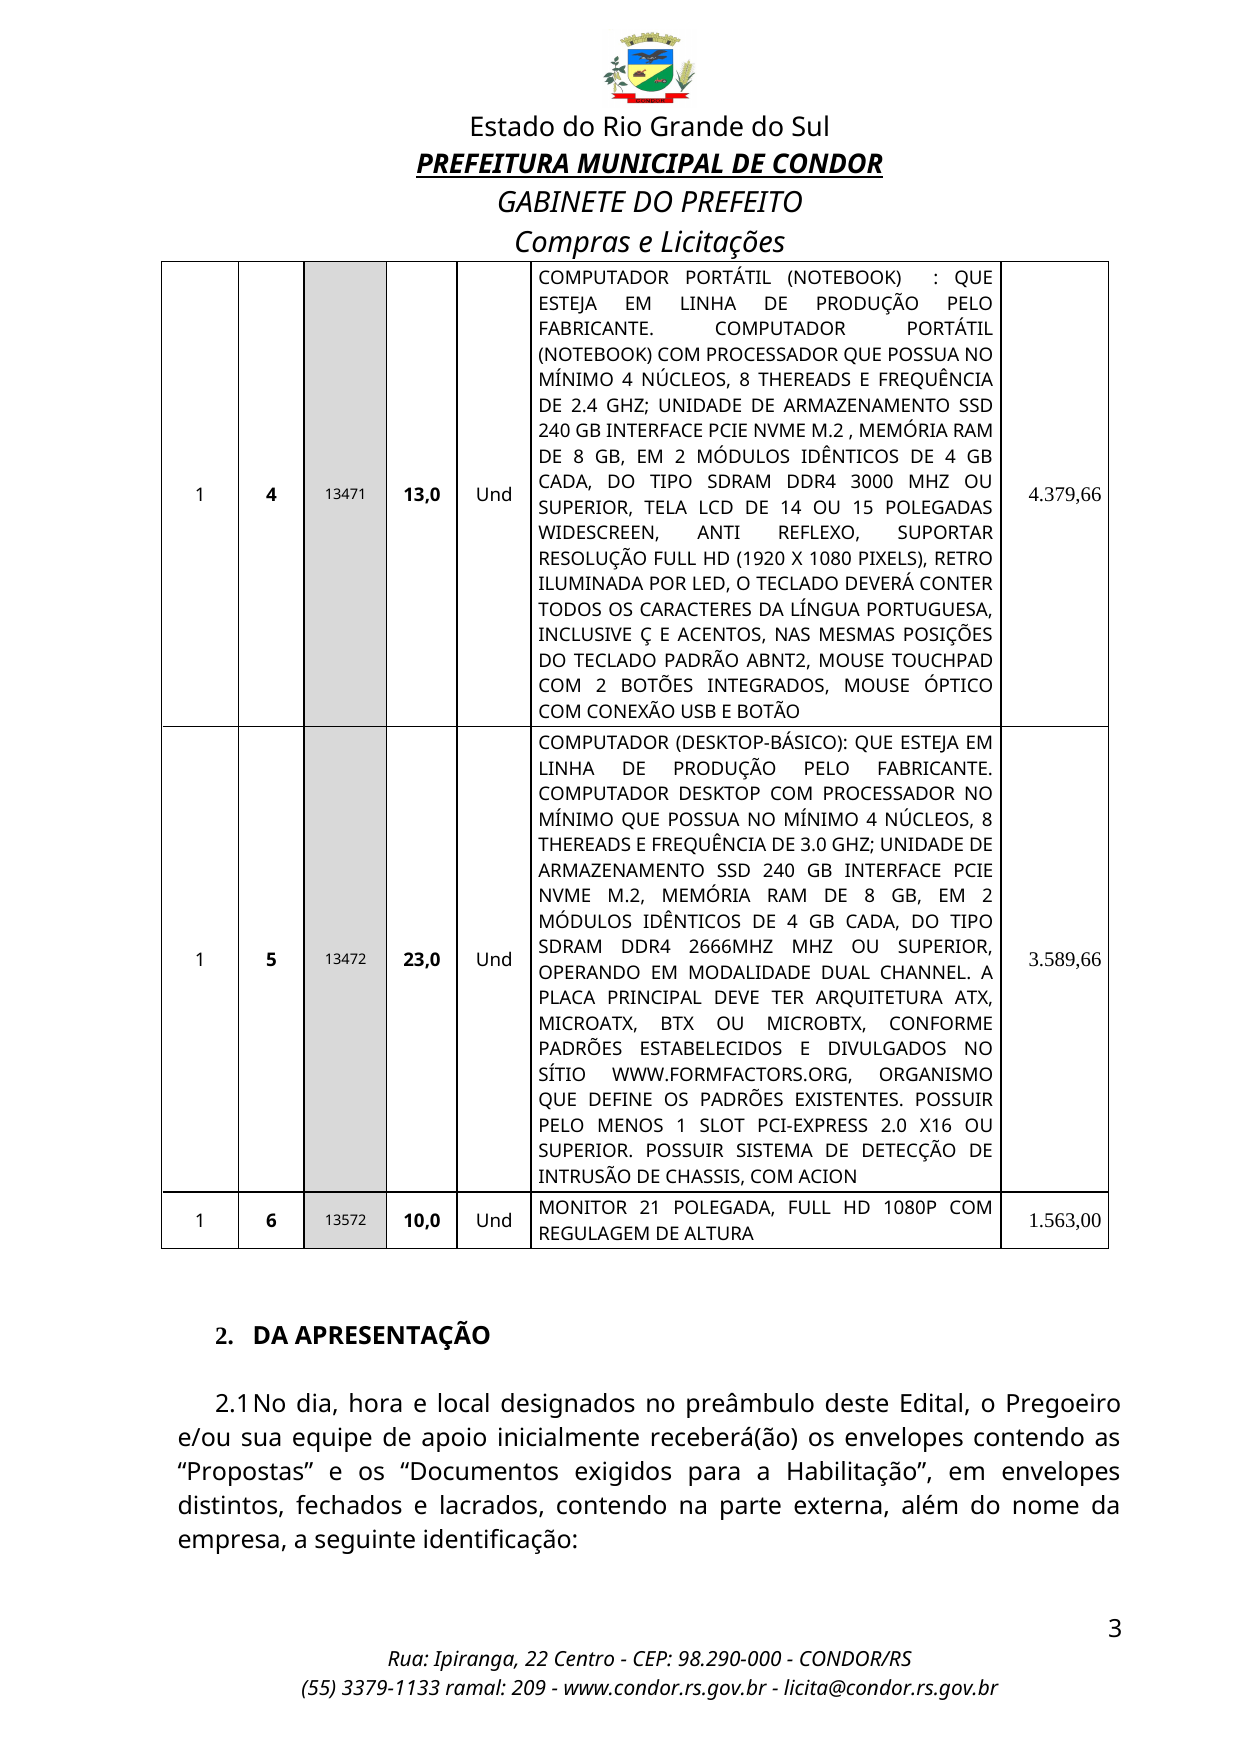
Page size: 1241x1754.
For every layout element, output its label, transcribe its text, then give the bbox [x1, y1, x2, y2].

table_cell 6 [239, 1193, 303, 1248]
table_cell 13472 [305, 727, 386, 1191]
table_cell Und [458, 727, 530, 1191]
table_cell 1.563,00 [1002, 1193, 1108, 1248]
table_cell 5 [239, 727, 303, 1191]
table_cell 23,0 [387, 727, 456, 1191]
table_cell 1 [162, 1192, 238, 1248]
table_cell MONITOR 21 POLEGADA, FULL HD 1080P COM REGULAGEM DE ALTURA [532, 1193, 1000, 1248]
table_cell 13471 [305, 262, 386, 726]
table_cell 3.589,66 [1002, 727, 1108, 1191]
picture [602, 29, 698, 108]
list DA APRESENTAÇÃO [215, 1317, 1122, 1351]
table_cell 4.379,66 [1002, 262, 1108, 726]
table_cell Und [458, 1193, 530, 1248]
table_cell 4 [239, 262, 303, 726]
list No dia, hora e local designados no preâmbulo deste Edital, o Pregoeiro e/ou sua equipe de apoio inicialmente receberá(ão) os envelopes contendo as “Propostas” e os “Documentos exigidos para a Habilitação”, em envelopes distintos, fechados e lacrados, contendo na parte externa, além do nome da empresa, a seguinte identificação: [177, 1386, 1122, 1556]
table_cell 1 [162, 262, 238, 726]
table_cell 13,0 [387, 262, 456, 726]
table_cell 13572 [305, 1193, 386, 1248]
table_cell COMPUTADOR PORTÁTIL (NOTEBOOK) : QUE ESTEJA EM LINHA DE PRODUÇÃO PELO FABRICANTE. COMPUTADOR PORTÁTIL (NOTEBOOK) COM PROCESSADOR QUE POSSUA NO MÍNIMO 4 NÚCLEOS, 8 THEREADS E FREQUÊNCIA DE 2.4 GHZ; UNIDADE DE ARMAZENAMENTO SSD 240 GB INTERFACE PCIE NVME M.2 , MEMÓRIA RAM DE 8 GB, EM 2 MÓDULOS IDÊNTICOS DE 4 GB CADA, DO TIPO SDRAM DDR4 3000 MHZ OU SUPERIOR, TELA LCD DE 14 OU 15 POLEGADAS WIDESCREEN, ANTI REFLEXO, SUPORTAR RESOLUÇÃO FULL HD (1920 X 1080 PIXELS), RETRO ILUMINADA POR LED, O TECLADO DEVERÁ CONTER TODOS OS CARACTERES DA LÍNGUA PORTUGUESA, INCLUSIVE Ç E ACENTOS, NAS MESMAS POSIÇÕES DO TECLADO PADRÃO ABNT2, MOUSE TOUCHPAD COM 2 BOTÕES INTEGRADOS, MOUSE ÓPTICO COM CONEXÃO USB E BOTÃO [532, 262, 1000, 726]
table_cell COMPUTADOR (DESKTOP-BÁSICO): QUE ESTEJA EM LINHA DE PRODUÇÃO PELO FABRICANTE. COMPUTADOR DESKTOP COM PROCESSADOR NO MÍNIMO QUE POSSUA NO MÍNIMO 4 NÚCLEOS, 8 THEREADS E FREQUÊNCIA DE 3.0 GHZ; UNIDADE DE ARMAZENAMENTO SSD 240 GB INTERFACE PCIE NVME M.2, MEMÓRIA RAM DE 8 GB, EM 2 MÓDULOS IDÊNTICOS DE 4 GB CADA, DO TIPO SDRAM DDR4 2666MHZ MHZ OU SUPERIOR, OPERANDO EM MODALIDADE DUAL CHANNEL. A PLACA PRINCIPAL DEVE TER ARQUITETURA ATX, MICROATX, BTX OU MICROBTX, CONFORME PADRÕES ESTABELECIDOS E DIVULGADOS NO SÍTIO WWW.FORMFACTORS.ORG, ORGANISMO QUE DEFINE OS PADRÕES EXISTENTES. POSSUIR PELO MENOS 1 SLOT PCI-EXPRESS 2.0 X16 OU SUPERIOR. POSSUIR SISTEMA DE DETECÇÃO DE INTRUSÃO DE CHASSIS, COM ACION [532, 727, 1000, 1191]
table_cell 10,0 [387, 1193, 456, 1248]
table_cell Und [458, 262, 530, 726]
table_cell 1 [162, 727, 238, 1191]
